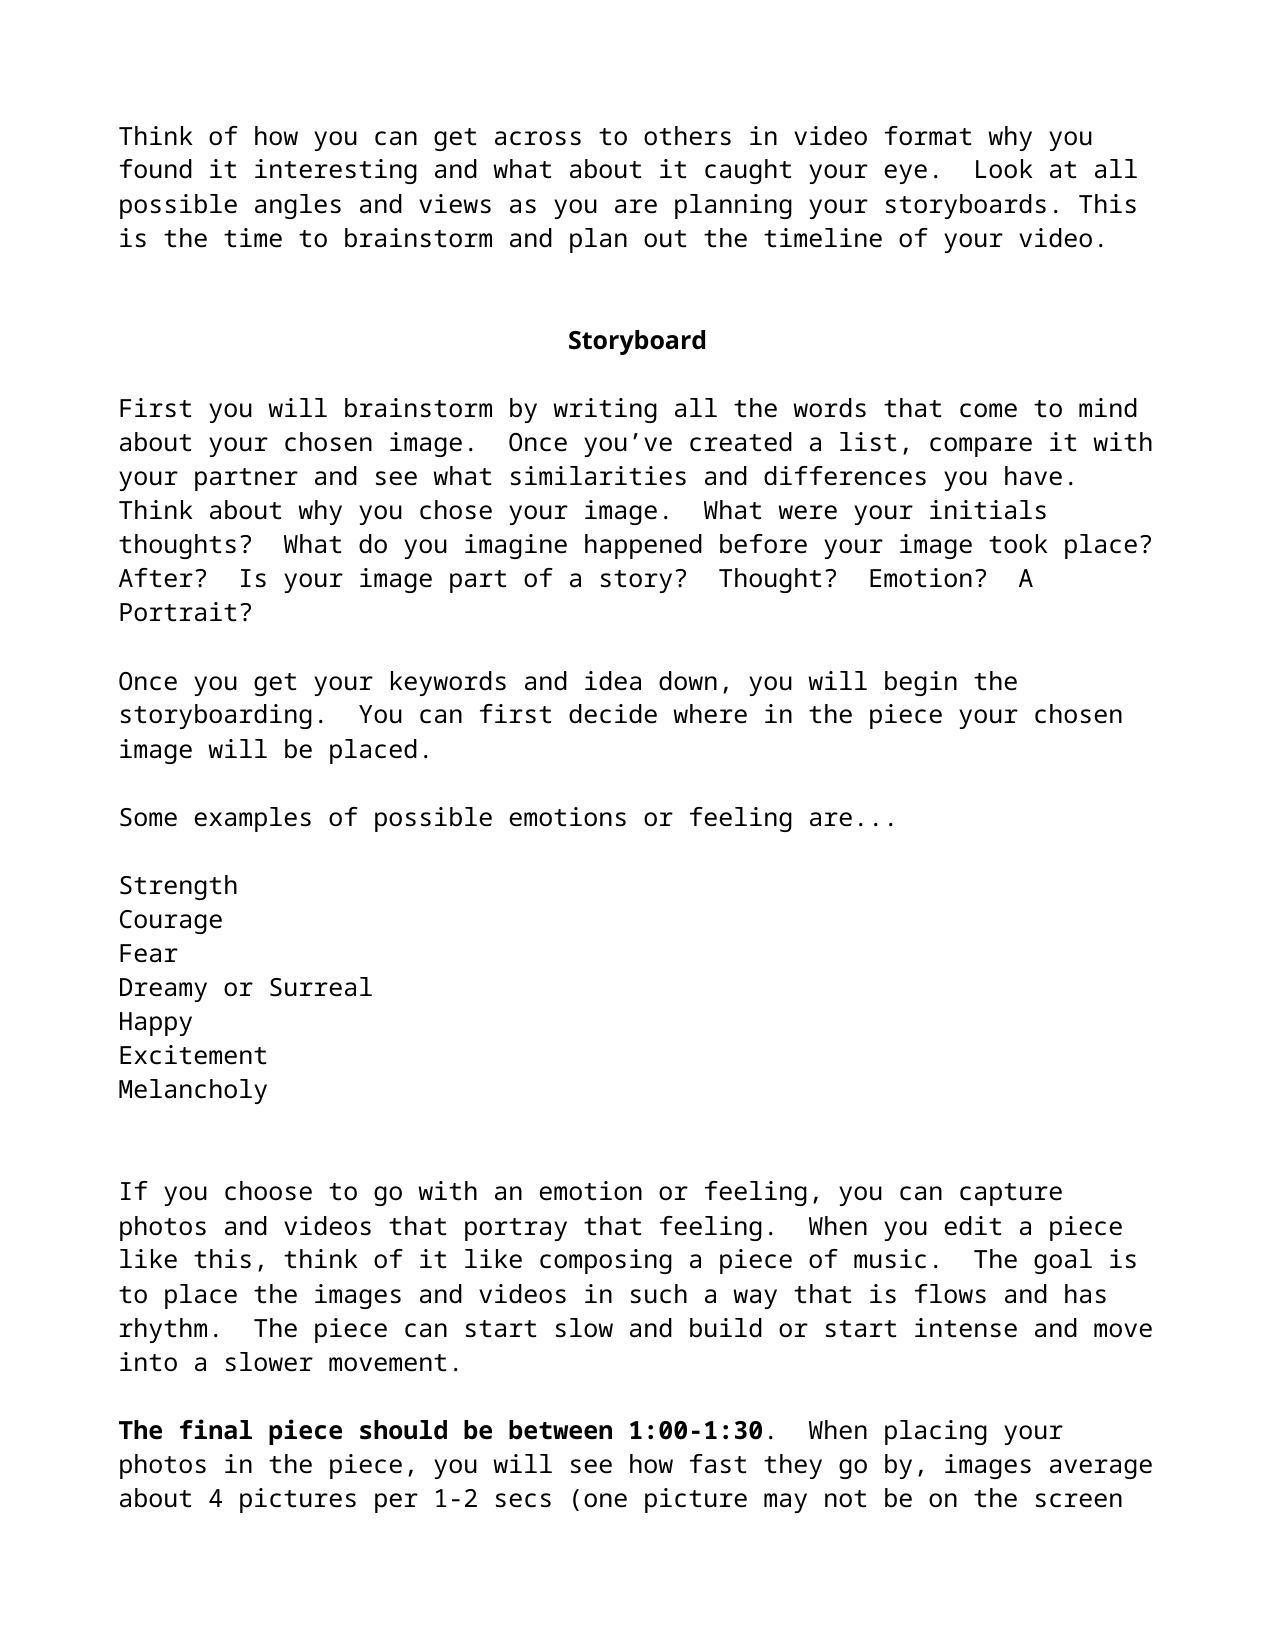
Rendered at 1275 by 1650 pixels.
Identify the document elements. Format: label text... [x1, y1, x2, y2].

text If you choose to go with an emotion or feeling, you can capture photos and videos that portray that feeling. When you edit a piece like this, think of it like composing a piece of music. The goal is to place the images and videos in such a way that is flows and has rhythm. The piece can start slow and build or start intense and move into a slower movement. [118, 1174, 1157, 1378]
text Think of how you can get across to others in video format why you found it interesting and what about it caught your eye. Look at all possible angles and views as you are planning your storyboards. This is the time to brainstorm and plan out the timeline of your video. [118, 118, 1157, 254]
text Melancholy [118, 1072, 1157, 1106]
text Some examples of possible emotions or feeling are... [118, 799, 1157, 833]
text First you will brainstorm by writing all the words that come to mind about your chosen image. Once you’ve created a list, compare it with your partner and see what similarities and differences you have. Think about why you chose your image. What were your initials thoughts? What do you imagine happened before your image took place? After? Is your image part of a story? Thought? Emotion? A Portrait? [118, 391, 1157, 629]
text Excitement [118, 1038, 1157, 1072]
text Dreamy or Surreal [118, 970, 1157, 1004]
text Once you get your keywords and idea down, you will begin the storyboarding. You can first decide where in the piece your chosen image will be placed. [118, 663, 1157, 765]
text The final piece should be between 1:00-1:30. When placing your photos in the piece, you will see how fast they go by, images average about 4 pictures per 1-2 secs (one picture may not be on the screen [118, 1412, 1157, 1515]
text Strength [118, 867, 1157, 902]
text Happy [118, 1004, 1157, 1038]
text Fear [118, 936, 1157, 970]
text Storyboard [118, 322, 1157, 357]
text Courage [118, 902, 1157, 936]
